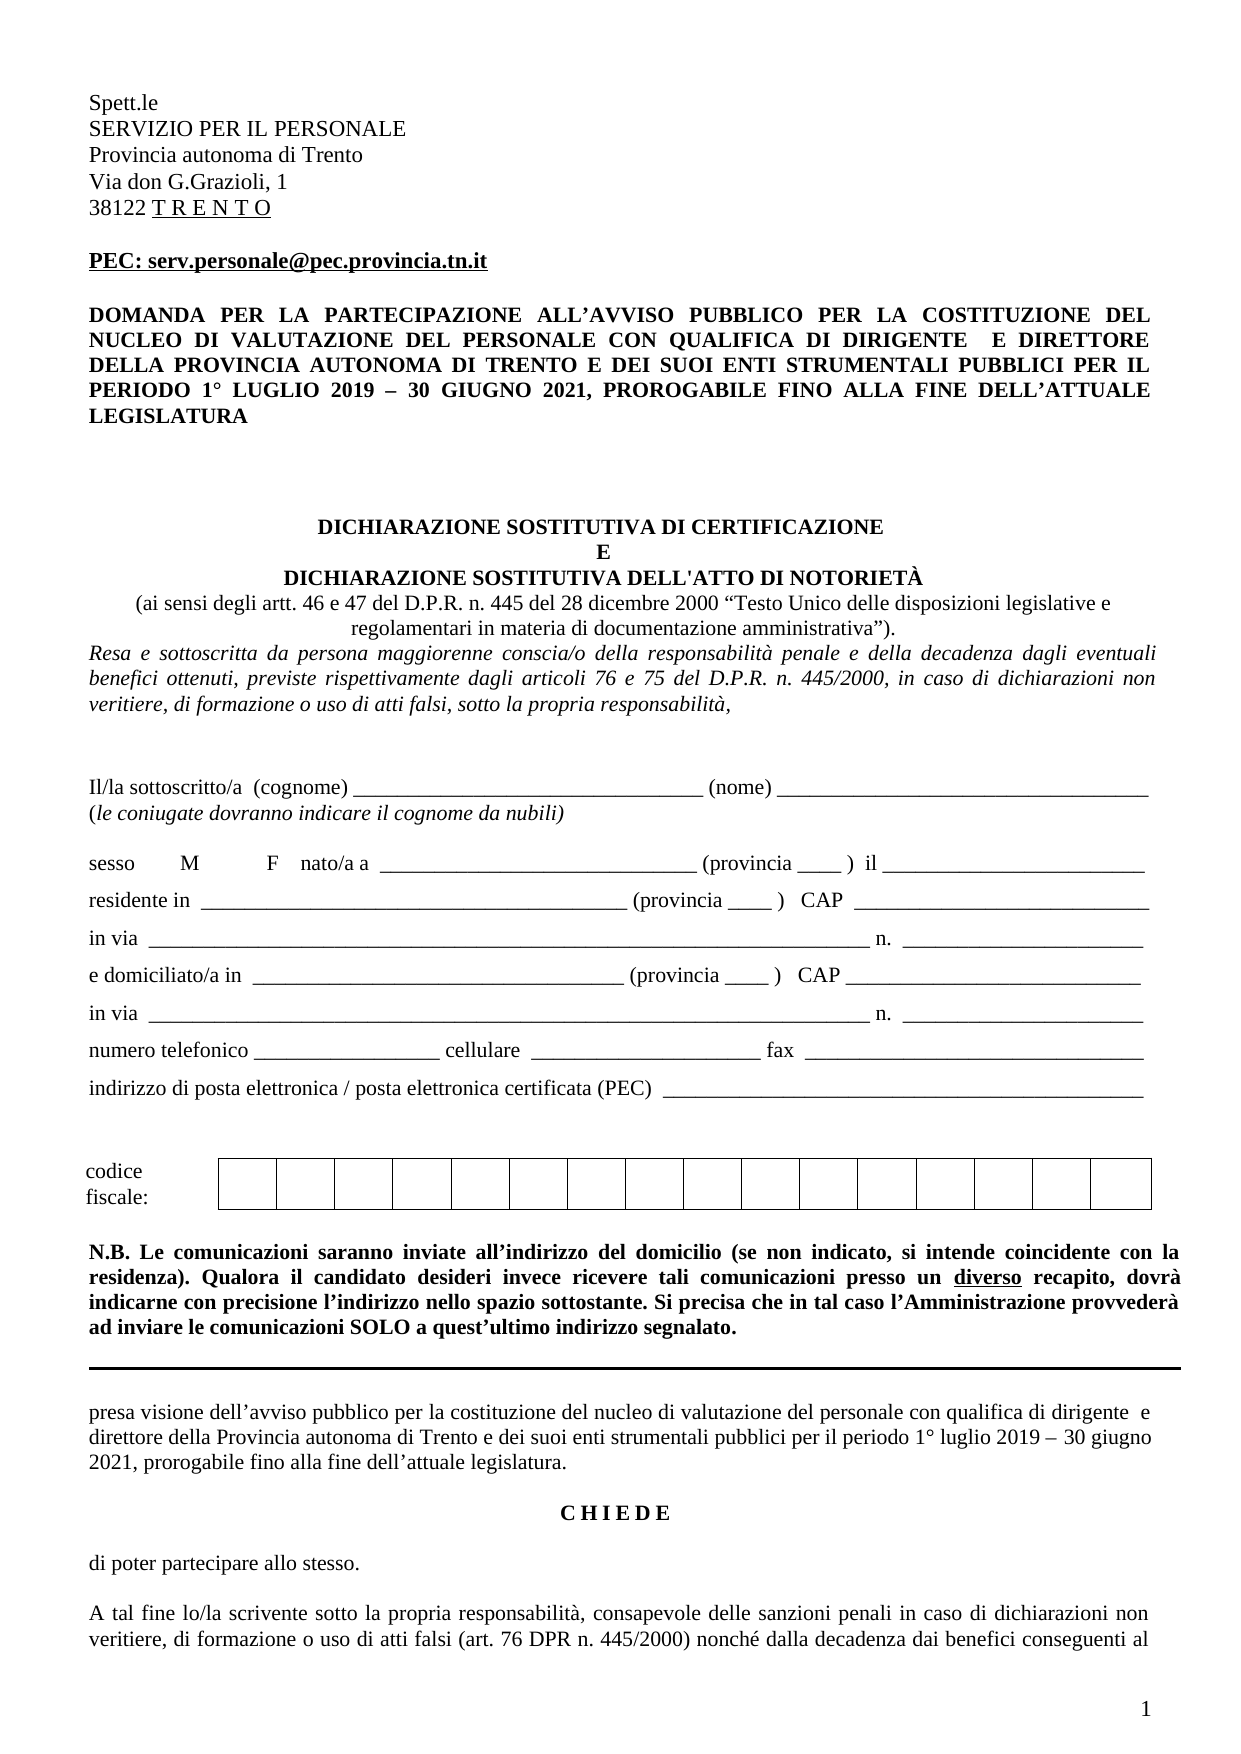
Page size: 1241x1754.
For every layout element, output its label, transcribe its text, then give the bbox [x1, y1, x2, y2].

text DICHIARAZIONE SOSTITUTIVA DI CERTIFICAZIONE [32, 514, 1174, 539]
table_header [1091, 1159, 1151, 1209]
text e domiciliato/a in __________________________________ (provincia ____ ) CAP ___________________________ [89, 950, 1167, 987]
text Provincia autonoma di Trento [89, 141, 1152, 168]
table_header [510, 1159, 567, 1209]
table_header [917, 1159, 974, 1209]
text PEC: serv.personale@pec.provincia.tn.it [89, 247, 1119, 273]
table_header [219, 1159, 276, 1209]
table_header [452, 1159, 509, 1209]
table_header [975, 1159, 1032, 1209]
text DOMANDA PER LA PARTECIPAZIONE ALL’AVVISO PUBBLICO PER LA COSTITUZIONE DEL NUCLEO DI VALUTAZIONE DEL PERSONALE CON QUALIFICA DI DIRIGENTE E DIRETTORE DELLA PROVINCIA AUTONOMA DI TRENTO E DEI SUOI ENTI STRUMENTALI PUBBLICI PER IL PERIODO 1° LUGLIO 2019 – 30 GIUGNO 2021, PROROGABILE FINO ALLA FINE DELL’ATTUALE LEGISLATURA [89, 302, 1152, 428]
text Spett.le [89, 89, 1152, 115]
text E [32, 539, 1174, 564]
table_header [277, 1159, 334, 1209]
text N.B. Le comunicazioni saranno inviate all’indirizzo del domicilio (se non indicato, si intende coincidente con la residenza). Qualora il candidato desideri invece ricevere tali comunicazioni presso un diverso recapito, dovrà indicarne con precisione l’indirizzo nello spazio sottostante. Si precisa che in tal caso l’Amministrazione provvederà ad inviare le comunicazioni SOLO a quest’ultimo indirizzo segnalato. [89, 1239, 1181, 1339]
table_header [393, 1159, 451, 1209]
text DICHIARAZIONE SOSTITUTIVA DELL'ATTO DI NOTORIETÀ [32, 564, 1174, 590]
table_header [335, 1159, 392, 1209]
table_header codice fiscale: [78, 1158, 218, 1209]
text SERVIZIO PER IL PERSONALE [89, 115, 1152, 141]
text A tal fine lo/la scrivente sotto la propria responsabilità, consapevole delle sanzioni penali in caso di dichiarazioni non veritiere, di formazione o uso di atti falsi (art. 76 DPR n. 445/2000) nonché dalla decadenza dai benefici conseguenti al [89, 1600, 1152, 1651]
text residente in _______________________________________ (provincia ____ ) CAP ___________________________ [89, 875, 1167, 912]
table_header [1033, 1159, 1090, 1209]
text in via __________________________________________________________________ n. ______________________ [89, 987, 1167, 1025]
table_header [858, 1159, 916, 1209]
text sesso  M  F nato/a a _____________________________ (provincia ____ ) il ________________________ [89, 837, 1167, 875]
table_header [684, 1159, 741, 1209]
text indirizzo di posta elettronica / posta elettronica certificata (PEC) ____________________________________________ [89, 1062, 1167, 1100]
text Via don G.Grazioli, 1 [89, 168, 1152, 194]
text in via __________________________________________________________________ n. ______________________ [89, 912, 1167, 950]
text di poter partecipare allo stesso. [89, 1550, 1197, 1575]
table_header [568, 1159, 625, 1209]
table_header [800, 1159, 857, 1209]
table_header [742, 1159, 799, 1209]
text (le coniugate dovranno indicare il cognome da nubili) [89, 799, 1167, 825]
table_header [626, 1159, 683, 1209]
text Resa e sottoscritta da persona maggiorenne conscia/o della responsabilità penale e della decadenza dagli eventuali benefici ottenuti, previste rispettivamente dagli articoli 76 e 75 del D.P.R. n. 445/2000, in caso di dichiarazioni non veritiere, di formazione o uso di atti falsi, sotto la propria responsabilità, [89, 640, 1158, 716]
text 38122 T R E N T O [89, 194, 834, 220]
text presa visione dell’avviso pubblico per la costituzione del nucleo di valutazione del personale con qualifica di dirigente e direttore della Provincia autonoma di Trento e dei suoi enti strumentali pubblici per il periodo 1° luglio 2019 – 30 giugno 2021, prorogabile fino alla fine dell’attuale legislatura. [89, 1399, 1152, 1474]
text (ai sensi degli artt. 46 e 47 del D.P.R. n. 445 del 28 dicembre 2000 “Testo Unico delle disposizioni legislative e regolamentari in materia di documentazione amministrativa”). [89, 590, 1158, 640]
text CHIEDE [32, 1499, 1197, 1525]
text Il/la sottoscritto/a (cognome) ________________________________ (nome) __________________________________ [89, 766, 1167, 799]
text numero telefonico _________________ cellulare _____________________ fax _______________________________ [89, 1025, 1167, 1062]
